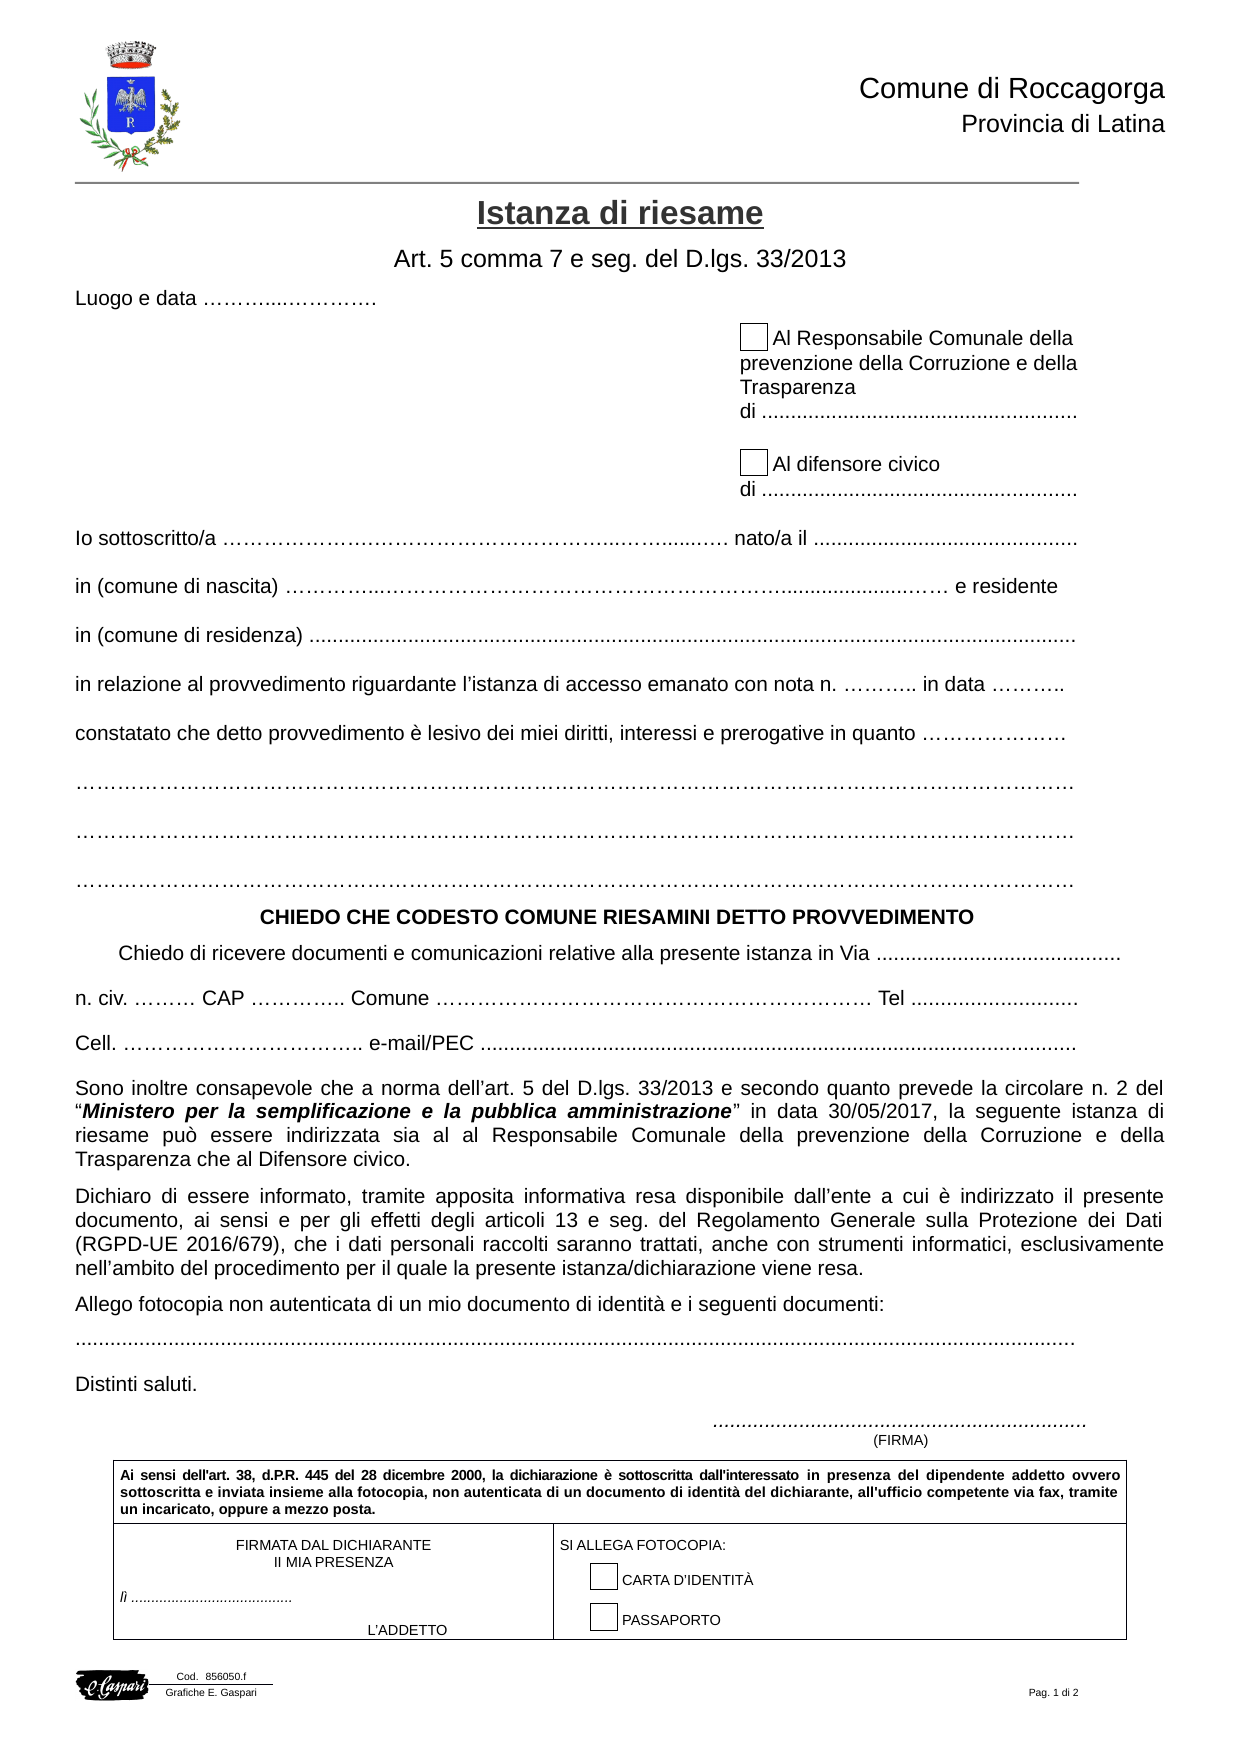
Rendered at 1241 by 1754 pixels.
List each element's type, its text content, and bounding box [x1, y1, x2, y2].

text Al difensore civico [739, 448, 1165, 476]
text Io sottoscritto/a ………………….……………………………...…….......…. nato/a il [75, 525, 1165, 549]
text ……………………………………………………………………………………………………………………………… [75, 868, 1165, 892]
table_cell FIRMATA DAL DICHIARANTE II MIA PRESENZA lì ........................................ L’ADDETTO [114, 1524, 553, 1639]
table_cell SI ALLEGA FOTOCOPIA: CARTA D’IDENTITÀ PASSAPORTO [554, 1524, 1126, 1639]
text (FIRMA) [636, 1432, 1165, 1449]
text Chiedo di ricevere documenti e comunicazioni relative alla presente istanza in Via [75, 941, 1165, 965]
text CHIEDO CHE CODESTO COMUNE RIESAMINI DETTO PROVVEDIMENTO [75, 904, 1165, 928]
text Sono inoltre consapevole che a norma dell’art. 5 del D.lgs. 33/2013 e secondo quanto prevede la circolare n. 2 del “Ministero per la semplificazione e la pubblica amministrazione” in data 30/05/2017, la seguente istanza di riesame può essere indirizzata sia al al Responsabile Comunale della prevenzione della Corruzione e della Trasparenza che al Difensore civico. [75, 1075, 1165, 1171]
text ................................................................. [636, 1408, 1165, 1432]
picture [75, 1669, 149, 1701]
text Comune di Roccagorga [181, 71, 1165, 104]
text Distinti saluti. [75, 1372, 1165, 1396]
subtitle Istanza di riesame [75, 193, 1165, 232]
text Al Responsabile Comunale della prevenzione della Corruzione e della Trasparenza [739, 322, 1165, 399]
picture [79, 40, 181, 172]
text in (comune di residenza) [75, 623, 1165, 647]
text n. civ. ……… CAP ………….. Comune ……………………………………………………… Tel [75, 986, 1165, 1010]
text Art. 5 comma 7 e seg. del D.lgs. 33/2013 [75, 244, 1165, 273]
text Allego fotocopia non autenticata di un mio documento di identità e i seguenti documenti: [75, 1292, 1165, 1316]
text Cell. …………………………….. e-mail/PEC [75, 1031, 1165, 1054]
text Dichiaro di essere informato, tramite apposita informativa resa disponibile dall’ente a cui è indirizzato il presente documento, ai sensi e per gli effetti degli articoli 13 e seg. del Regolamento Generale sulla Protezione dei Dati (RGPD-UE 2016/679), che i dati personali raccolti saranno trattati, anche con strumenti informatici, esclusivamente nell’ambito del procedimento per il quale la presente istanza/dichiarazione viene resa. [75, 1184, 1165, 1279]
text ……………………………………………………………………………………………………………………………… [75, 819, 1165, 843]
text di [739, 476, 1165, 500]
text di [739, 399, 1165, 423]
text in relazione al provvedimento riguardante l’istanza di accesso emanato con nota n. ……….. in data ……….. [75, 672, 1165, 696]
table_header Ai sensi dell'art. 38, d.P.R. 445 del 28 dicembre 2000, la dichiarazione è sottoscritta dall'interessato in presenza del dipendente addetto ovvero sottoscritta e inviata insieme alla fotocopia, non autenticata di un documento di identità del dichiarante, all'ufficio competente via fax, tramite un incaricato, oppure a mezzo posta. [114, 1461, 1126, 1523]
text Luogo e data ………....…………. [75, 286, 1165, 309]
text Provincia di Latina [181, 109, 1165, 138]
text ……………………………………………………………………………………………………………………………… [75, 770, 1165, 794]
text in (comune di nascita) …………...…………………………………………………......................…… e residente [75, 574, 1165, 598]
text constatato che detto provvedimento è lesivo dei miei diritti, interessi e prerogative in quanto ………………… [75, 721, 1165, 745]
